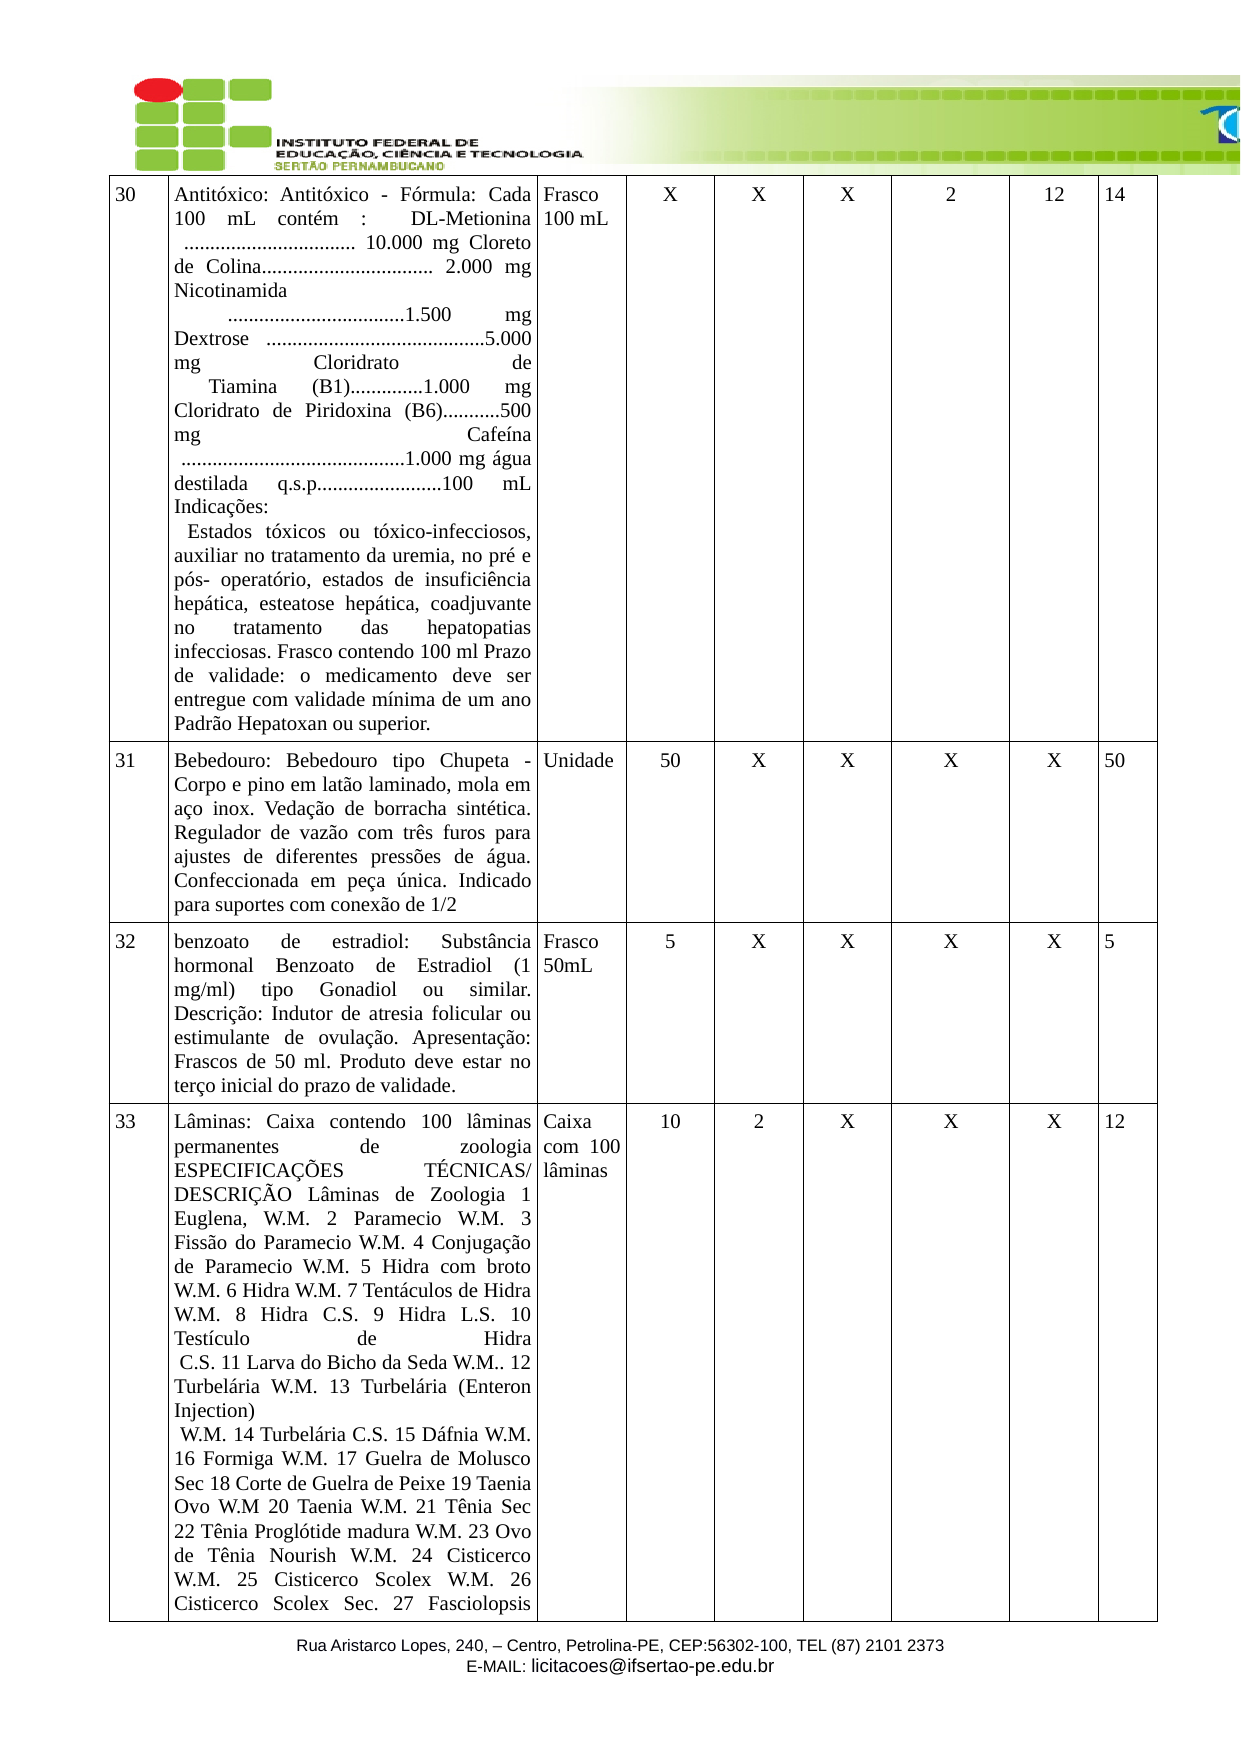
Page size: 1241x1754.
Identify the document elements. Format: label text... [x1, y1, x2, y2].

table_cell X [804, 176, 891, 741]
table_cell 12 [1099, 1104, 1157, 1621]
table_cell 33 [110, 1104, 168, 1621]
picture [118, 75, 1241, 175]
table_cell 5 [627, 923, 714, 1103]
table_cell benzoato de estradiol: Substância hormonal Benzoato de Estradiol (1 mg/ml) tipo Gonadiol ou similar. Descrição: Indutor de atresia folicular ou estimulante de ovulação. Apresentação: Frascos de 50 ml. Produto deve estar no terço inicial do prazo de validade. [169, 923, 537, 1103]
table_cell Frasco 50mL [538, 923, 626, 1103]
table_cell X [1010, 923, 1098, 1103]
table_cell 2 [715, 1104, 803, 1621]
table_cell X [804, 742, 891, 922]
table_cell Lâminas: Caixa contendo 100 lâminas permanentes de zoologia ESPECIFICAÇÕES TÉCNICAS/ DESCRIÇÃO Lâminas de Zoologia 1 Euglena, W.M. 2 Paramecio W.M. 3 Fissão do Paramecio W.M. 4 Conjugação de Paramecio W.M. 5 Hidra com broto W.M. 6 Hidra W.M. 7 Tentáculos de Hidra W.M. 8 Hidra C.S. 9 Hidra L.S. 10 Testículo de Hidra C.S. 11 Larva do Bicho da Seda W.M.. 12 Turbelária W.M. 13 Turbelária (Enteron Injection) W.M. 14 Turbelária C.S. 15 Dáfnia W.M. 16 Formiga W.M. 17 Guelra de Molusco Sec 18 Corte de Guelra de Peixe 19 Taenia Ovo W.M 20 Taenia W.M. 21 Tênia Sec 22 Tênia Proglótide madura W.M. 23 Ovo de Tênia Nourish W.M. 24 Cisticerco W.M. 25 Cisticerco Scolex W.M. 26 Cisticerco Scolex Sec. 27 Fasciolopsis [169, 1104, 537, 1621]
table_cell 50 [1099, 742, 1157, 922]
table_cell 10 [627, 1104, 714, 1621]
table_cell X [627, 176, 714, 741]
table_cell X [892, 742, 1009, 922]
table_cell 12 [1010, 176, 1098, 741]
table_cell X [804, 923, 891, 1103]
table_cell Frasco 100 mL [538, 176, 626, 741]
table_cell 5 [1099, 923, 1157, 1103]
table_cell X [715, 176, 803, 741]
table_cell X [892, 923, 1009, 1103]
table_cell X [804, 1104, 891, 1621]
table_cell 2 [892, 176, 1009, 741]
table_cell 14 [1099, 176, 1157, 741]
table_cell X [1010, 742, 1098, 922]
table_cell Unidade [538, 742, 626, 922]
table_cell 31 [110, 742, 168, 922]
table_cell 32 [110, 923, 168, 1103]
table_cell Antitóxico: Antitóxico - Fórmula: Cada 100 mL contém : DL-Metionina ................................. 10.000 mg Cloreto de Colina................................. 2.000 mg Nicotinamida ..................................1.500 mg Dextrose ..........................................5.000 mg Cloridrato de Tiamina (B1)..............1.000 mg Cloridrato de Piridoxina (B6)...........500 mg Cafeína ...........................................1.000 mg água destilada q.s.p........................100 mL Indicações: Estados tóxicos ou tóxico-infecciosos, auxiliar no tratamento da uremia, no pré e pós- operatório, estados de insuficiência hepática, esteatose hepática, coadjuvante no tratamento das hepatopatias infecciosas. Frasco contendo 100 ml Prazo de validade: o medicamento deve ser entregue com validade mínima de um ano Padrão Hepatoxan ou superior. [169, 176, 537, 741]
table_cell X [892, 1104, 1009, 1621]
table_cell Caixa com 100 lâminas [538, 1104, 626, 1621]
table_cell 50 [627, 742, 714, 922]
table_cell X [1010, 1104, 1098, 1621]
table_cell X [715, 923, 803, 1103]
table_cell X [715, 742, 803, 922]
table_cell 30 [110, 176, 168, 741]
table_cell Bebedouro: Bebedouro tipo Chupeta - Corpo e pino em latão laminado, mola em aço inox. Vedação de borracha sintética. Regulador de vazão com três furos para ajustes de diferentes pressões de água. Confeccionada em peça única. Indicado para suportes com conexão de 1/2 [169, 742, 537, 922]
